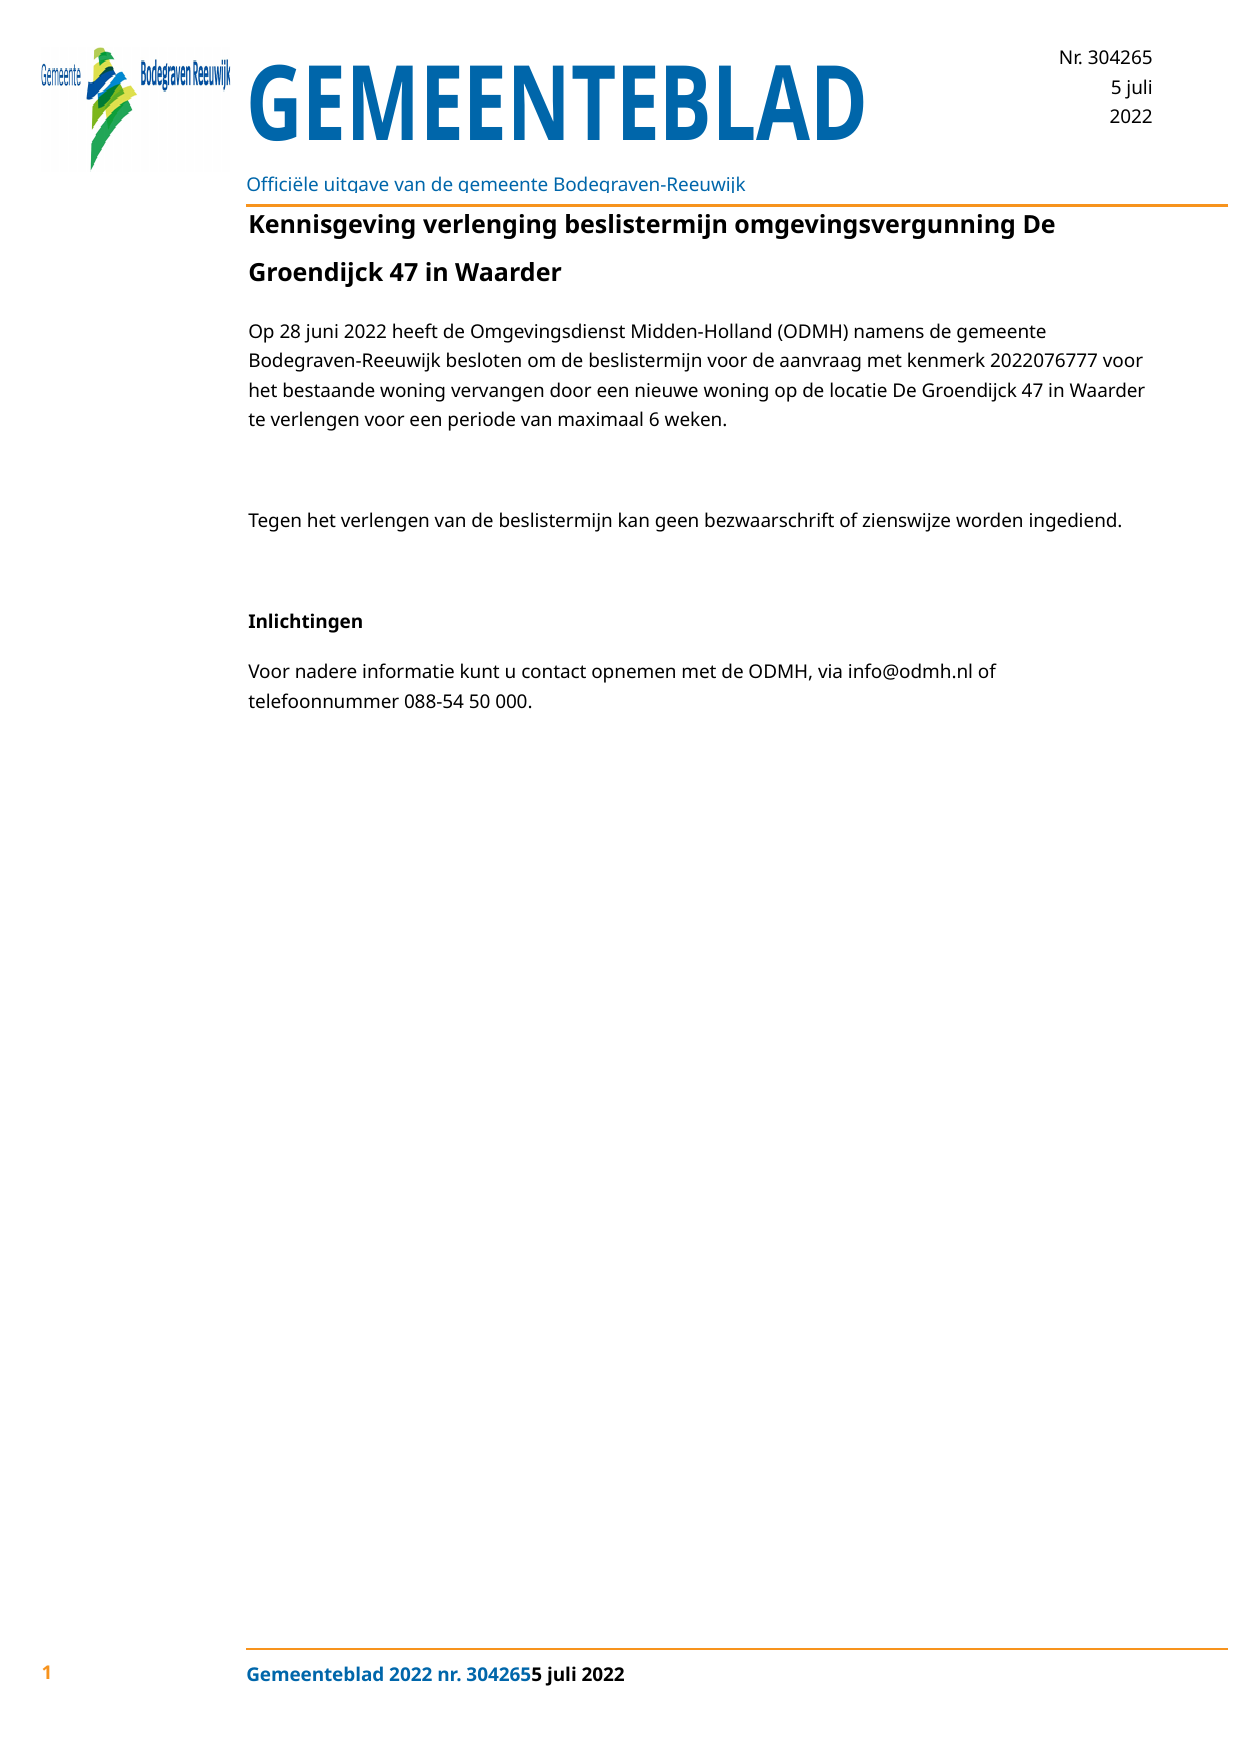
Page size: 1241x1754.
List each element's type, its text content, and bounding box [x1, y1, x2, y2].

text Tegen het verlengen van de beslistermijn kan geen bezwaarschrift of zienswijze worden ingediend. [248, 507, 1152, 533]
text Kennisgeving verlenging beslistermijn omgevingsvergunning De Groendijck 47 in Waarder [248, 207, 1152, 288]
text Op 28 juni 2022 heeft de Omgevingsdienst Midden-Holland (ODMH) namens de gemeente Bodegraven-Reeuwijk besloten om de beslistermijn voor de aanvraag met kenmerk 2022076777 voor het bestaande woning vervangen door een nieuwe woning op de locatie De Groendijck 47 in Waarder te verlengen voor een periode van maximaal 6 weken. [248, 318, 1152, 432]
text Voor nadere informatie kunt u contact opnemen met de ODMH, via info@odmh.nl of telefoonnummer 088-54 50 000. [248, 659, 1152, 714]
text Inlichtingen [248, 608, 1152, 634]
picture [41, 47, 231, 172]
